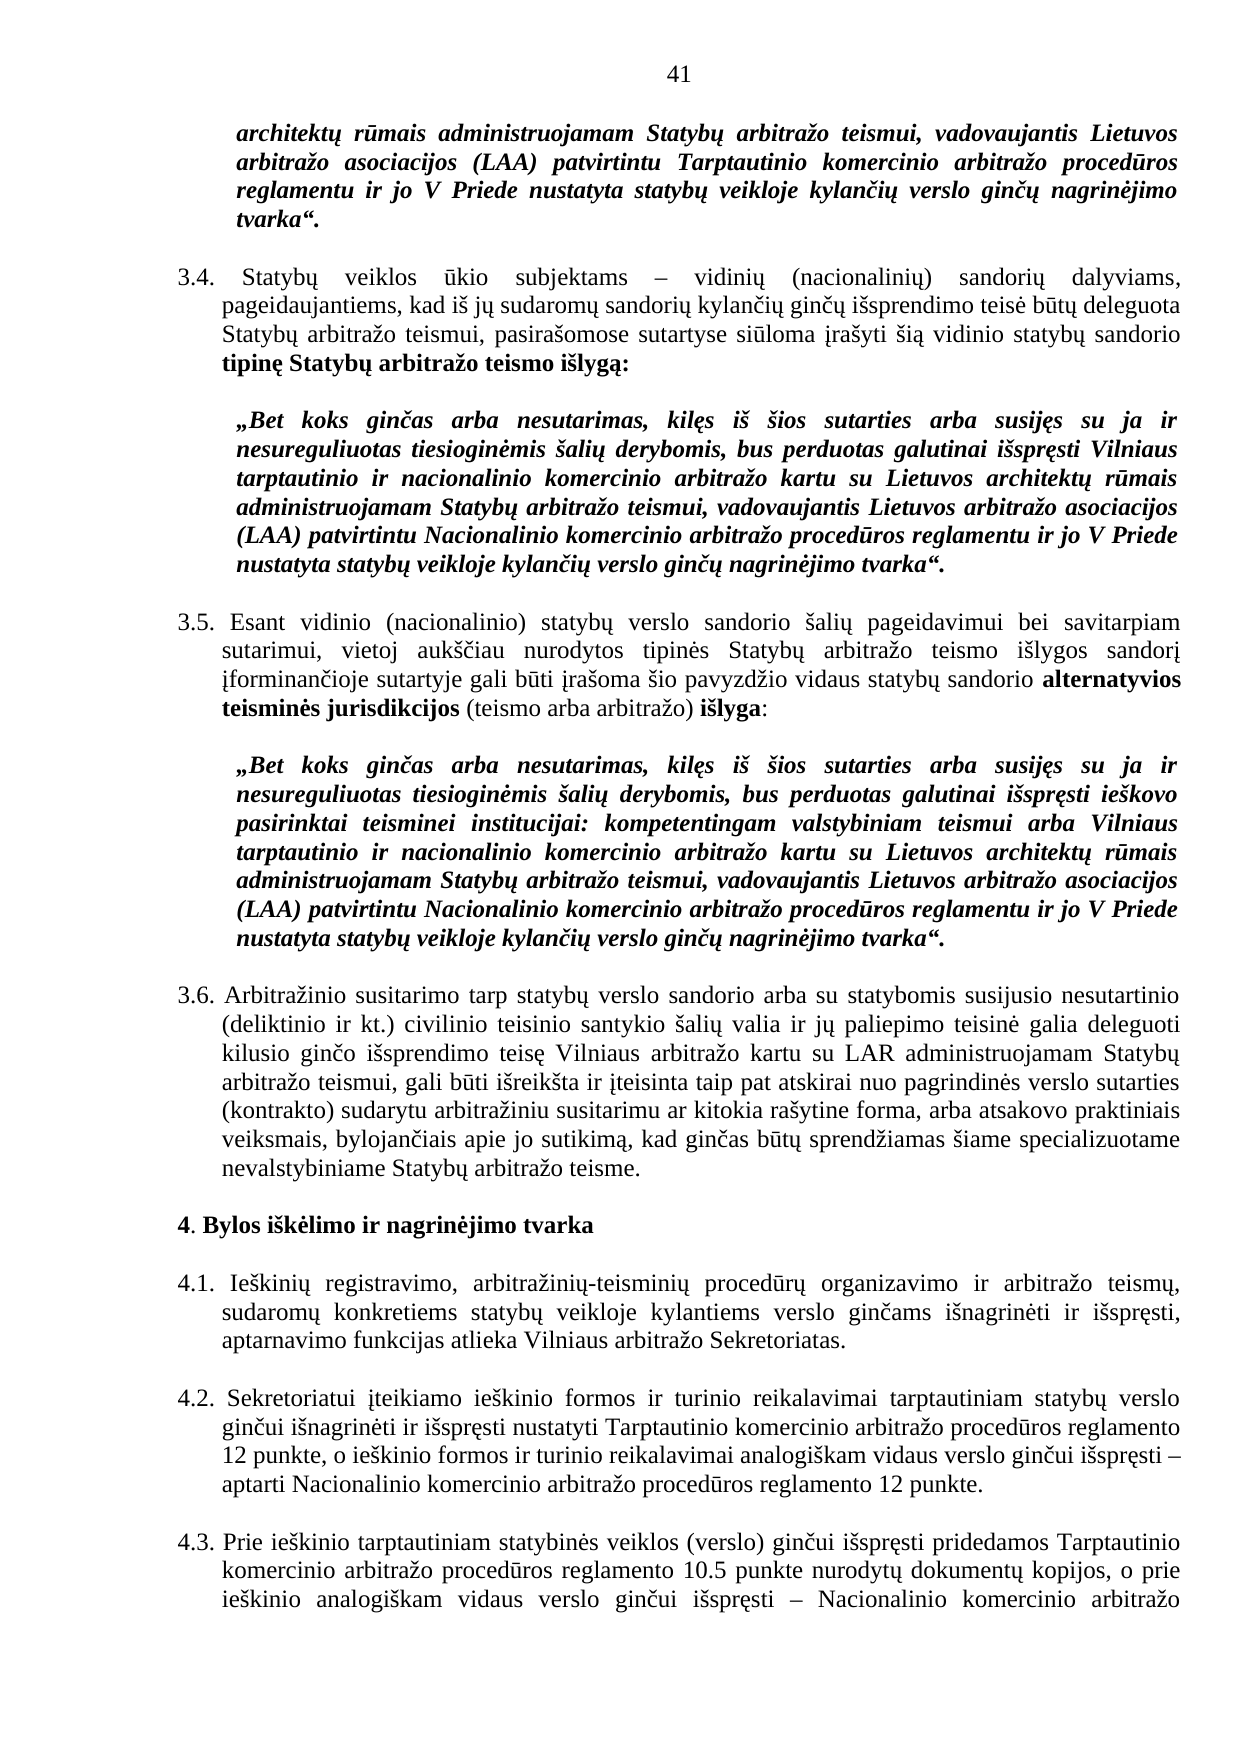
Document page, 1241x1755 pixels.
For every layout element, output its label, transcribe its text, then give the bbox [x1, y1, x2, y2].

text 4. Bylos iškėlimo ir nagrinėjimo tvarka [177, 1211, 1181, 1239]
text 4.1. Ieškinių registravimo, arbitražinių-teisminių procedūrų organizavimo ir arbitražo teismų, sudaromų konkretiems statybų veikloje kylantiems verslo ginčams išnagrinėti ir išspręsti, aptarnavimo funkcijas atlieka Vilniaus arbitražo Sekretoriatas. [177, 1268, 1181, 1354]
text 4.2. Sekretoriatui įteikiamo ieškinio formos ir turinio reikalavimai tarptautiniam statybų verslo ginčui išnagrinėti ir išspręsti nustatyti Tarptautinio komercinio arbitražo procedūros reglamento 12 punkte, o ieškinio formos ir turinio reikalavimai analogiškam vidaus verslo ginčui išspręsti – aptarti Nacionalinio komercinio arbitražo procedūros reglamento 12 punkte. [177, 1383, 1181, 1498]
text 4.3. Prie ieškinio tarptautiniam statybinės veiklos (verslo) ginčui išspręsti pridedamos Tarptautinio komercinio arbitražo procedūros reglamento 10.5 punkte nurodytų dokumentų kopijos, o prie ieškinio analogiškam vidaus verslo ginčui išspręsti – Nacionalinio komercinio arbitražo [177, 1527, 1181, 1613]
text 3.5. Esant vidinio (nacionalinio) statybų verslo sandorio šalių pageidavimui bei savitarpiam sutarimui, vietoj aukščiau nurodytos tipinės Statybų arbitražo teismo išlygos sandorį įforminančioje sutartyje gali būti įrašoma šio pavyzdžio vidaus statybų sandorio alternatyvios teisminės jurisdikcijos (teismo arba arbitražo) išlyga: [177, 607, 1181, 722]
text „Bet koks ginčas arba nesutarimas, kilęs iš šios sutarties arba susijęs su ja ir nesureguliuotas tiesioginėmis šalių derybomis, bus perduotas galutinai išspręsti ieškovo pasirinktai teisminei institucijai: kompetentingam valstybiniam teismui arba Vilniaus tarptautinio ir nacionalinio komercinio arbitražo kartu su Lietuvos architektų rūmais administruojamam Statybų arbitražo teismui, vadovaujantis Lietuvos arbitražo asociacijos (LAA) patvirtintu Nacionalinio komercinio arbitražo procedūros reglamentu ir jo V Priede nustatyta statybų veikloje kylančių verslo ginčų nagrinėjimo tvarka“. [236, 751, 1181, 952]
text architektų rūmais administruojamam Statybų arbitražo teismui, vadovaujantis Lietuvos arbitražo asociacijos (LAA) patvirtintu Tarptautinio komercinio arbitražo procedūros reglamentu ir jo V Priede nustatyta statybų veikloje kylančių verslo ginčų nagrinėjimo tvarka“. [236, 118, 1181, 233]
text „Bet koks ginčas arba nesutarimas, kilęs iš šios sutarties arba susijęs su ja ir nesureguliuotas tiesioginėmis šalių derybomis, bus perduotas galutinai išspręsti Vilniaus tarptautinio ir nacionalinio komercinio arbitražo kartu su Lietuvos architektų rūmais administruojamam Statybų arbitražo teismui, vadovaujantis Lietuvos arbitražo asociacijos (LAA) patvirtintu Nacionalinio komercinio arbitražo procedūros reglamentu ir jo V Priede nustatyta statybų veikloje kylančių verslo ginčų nagrinėjimo tvarka“. [236, 406, 1181, 578]
text 3.6. Arbitražinio susitarimo tarp statybų verslo sandorio arba su statybomis susijusio nesutartinio (deliktinio ir kt.) civilinio teisinio santykio šalių valia ir jų paliepimo teisinė galia deleguoti kilusio ginčo išsprendimo teisę Vilniaus arbitražo kartu su LAR administruojamam Statybų arbitražo teismui, gali būti išreikšta ir įteisinta taip pat atskirai nuo pagrindinės verslo sutarties (kontrakto) sudarytu arbitražiniu susitarimu ar kitokia rašytine forma, arba atsakovo praktiniais veiksmais, bylojančiais apie jo sutikimą, kad ginčas būtų sprendžiamas šiame specializuotame nevalstybiniame Statybų arbitražo teisme. [177, 981, 1181, 1182]
text 3.4. Statybų veiklos ūkio subjektams – vidinių (nacionalinių) sandorių dalyviams, pageidaujantiems, kad iš jų sudaromų sandorių kylančių ginčų išsprendimo teisė būtų deleguota Statybų arbitražo teismui, pasirašomose sutartyse siūloma įrašyti šią vidinio statybų sandorio tipinę Statybų arbitražo teismo išlygą: [177, 262, 1181, 377]
